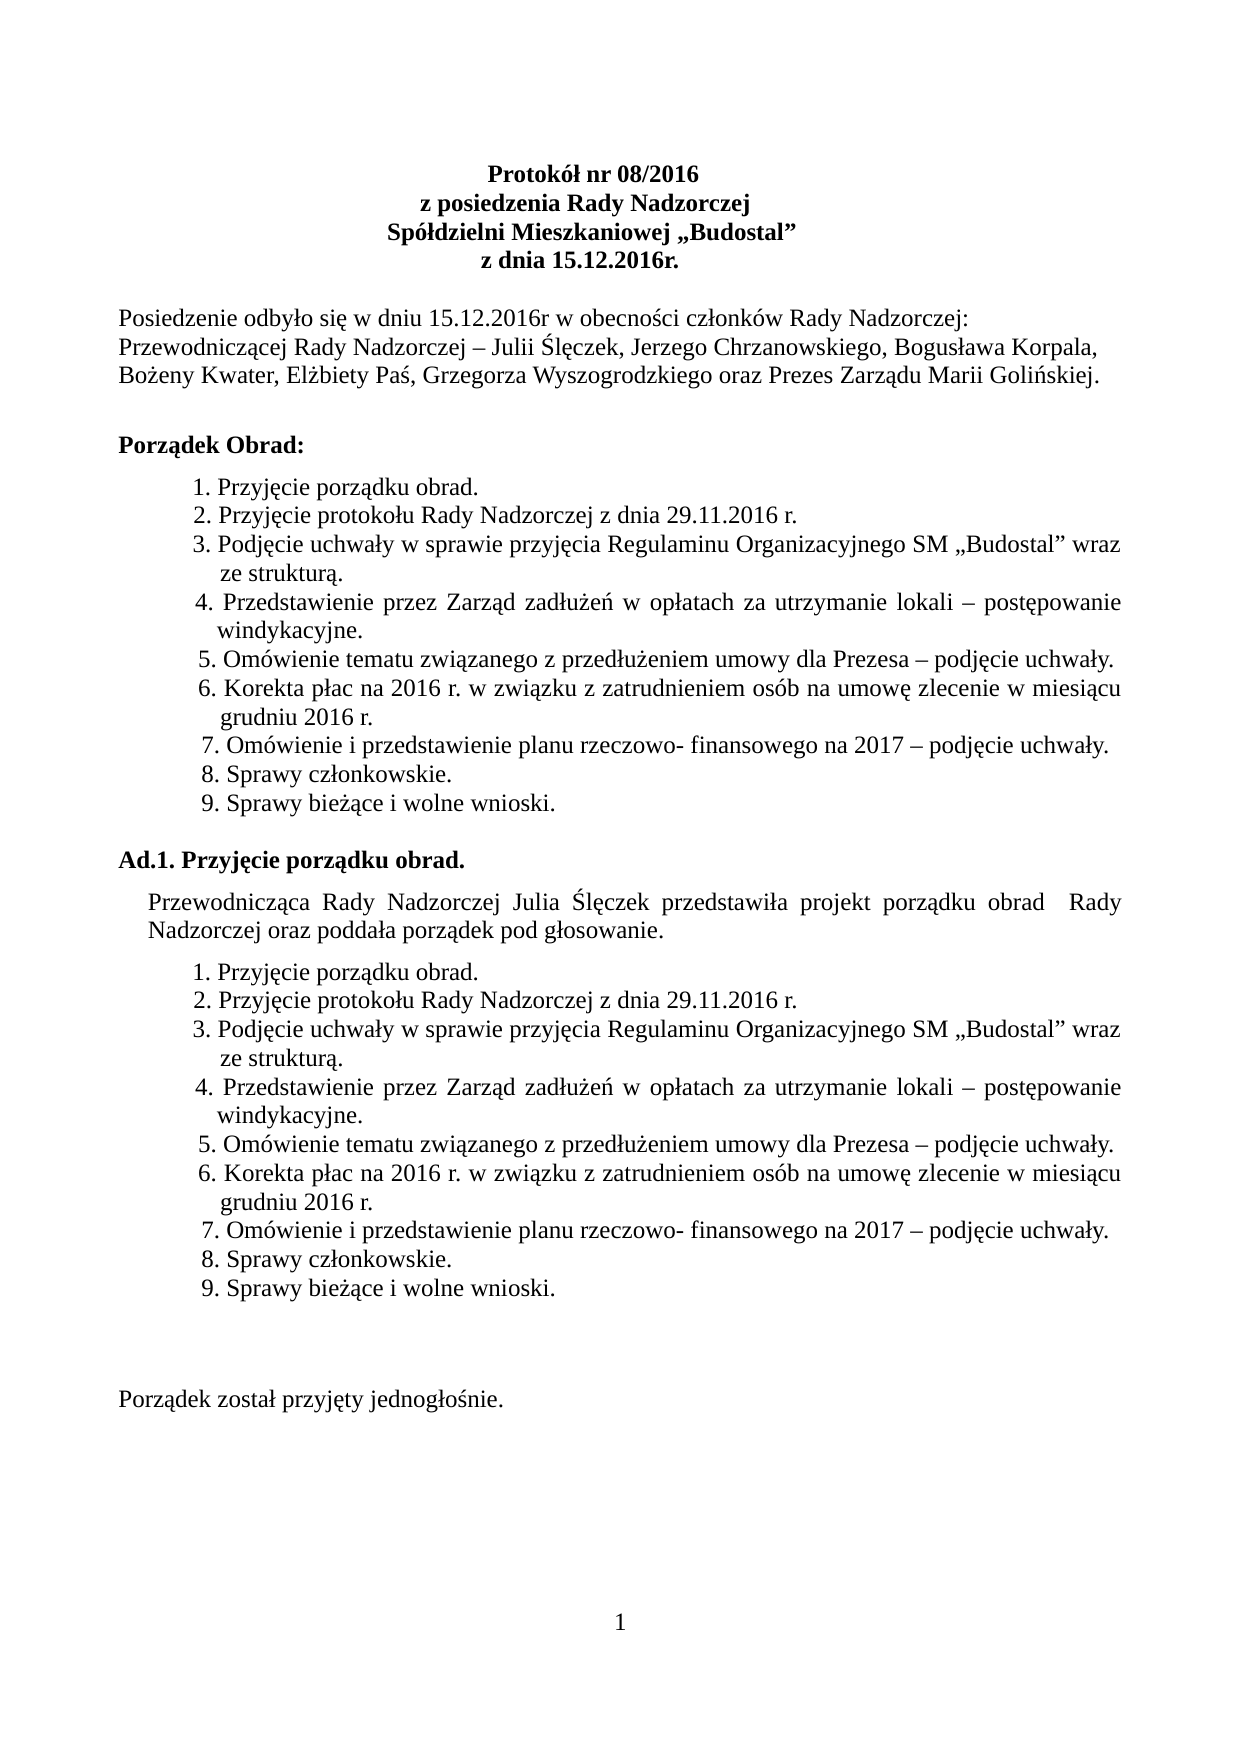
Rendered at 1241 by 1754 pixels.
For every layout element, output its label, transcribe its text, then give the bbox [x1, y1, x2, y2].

text Protokół nr 08/2016 [118, 159, 1122, 188]
list 9. Sprawy bieżące i wolne wnioski. [201, 788, 1122, 817]
text 2. Przyjęcie protokołu Rady Nadzorczej z dnia 29.11.2016 r. [118, 986, 1122, 1014]
text z dnia 15.12.2016r. [118, 246, 1122, 274]
list 8. Sprawy członkowskie. [201, 1244, 1122, 1273]
list 6. Korekta płac na 2016 r. w związku z zatrudnieniem osób na umowę zlecenie w miesiącu grudniu 2016 r. [168, 1158, 1122, 1216]
text 1. Przyjęcie porządku obrad. [118, 472, 1122, 501]
text Spółdzielni Mieszkaniowej „Budostal” [118, 217, 1122, 246]
text 3. Podjęcie uchwały w sprawie przyjęcia Regulaminu Organizacyjnego SM „Budostal” wraz ze strukturą. [142, 529, 1122, 587]
text Przewodnicząca Rady Nadzorczej Julia Ślęczek przedstawiła projekt porządku obrad Rady Nadzorczej oraz poddała porządek pod głosowanie. [148, 887, 1122, 944]
text 2. Przyjęcie protokołu Rady Nadzorczej z dnia 29.11.2016 r. [118, 501, 1122, 529]
list 9. Sprawy bieżące i wolne wnioski. [201, 1273, 1122, 1302]
text z posiedzenia Rady Nadzorczej [118, 188, 1122, 217]
list 6. Korekta płac na 2016 r. w związku z zatrudnieniem osób na umowę zlecenie w miesiącu grudniu 2016 r. [168, 673, 1122, 731]
text 1. Przyjęcie porządku obrad. [118, 957, 1122, 986]
text Porządek został przyjęty jednogłośnie. [118, 1384, 1122, 1413]
text Posiedzenie odbyło się w dniu 15.12.2016r w obecności członków Rady Nadzorczej: Przewodniczącej Rady Nadzorczej – Julii Ślęczek, Jerzego Chrzanowskiego, Bogusława Korpala, Bożeny Kwater, Elżbiety Paś, Grzegorza Wyszogrodzkiego oraz Prezes Zarządu Marii Golińskiej. [118, 303, 1122, 389]
list 8. Sprawy członkowskie. [201, 759, 1122, 788]
text Ad.1. Przyjęcie porządku obrad. [118, 846, 1122, 874]
text 4. Przedstawienie przez Zarząd zadłużeń w opłatach za utrzymanie lokali – postępowanie windykacyjne. [195, 1072, 1122, 1129]
list 7. Omówienie i przedstawienie planu rzeczowo- finansowego na 2017 – podjęcie uchwały. [201, 731, 1122, 759]
text 3. Podjęcie uchwały w sprawie przyjęcia Regulaminu Organizacyjnego SM „Budostal” wraz ze strukturą. [142, 1014, 1122, 1072]
list 5. Omówienie tematu związanego z przedłużeniem umowy dla Prezesa – podjęcie uchwały. [196, 1129, 1122, 1158]
list 5. Omówienie tematu związanego z przedłużeniem umowy dla Prezesa – podjęcie uchwały. [196, 644, 1122, 673]
text Porządek Obrad: [118, 431, 1122, 459]
text 4. Przedstawienie przez Zarząd zadłużeń w opłatach za utrzymanie lokali – postępowanie windykacyjne. [195, 587, 1122, 644]
list 7. Omówienie i przedstawienie planu rzeczowo- finansowego na 2017 – podjęcie uchwały. [201, 1216, 1122, 1244]
